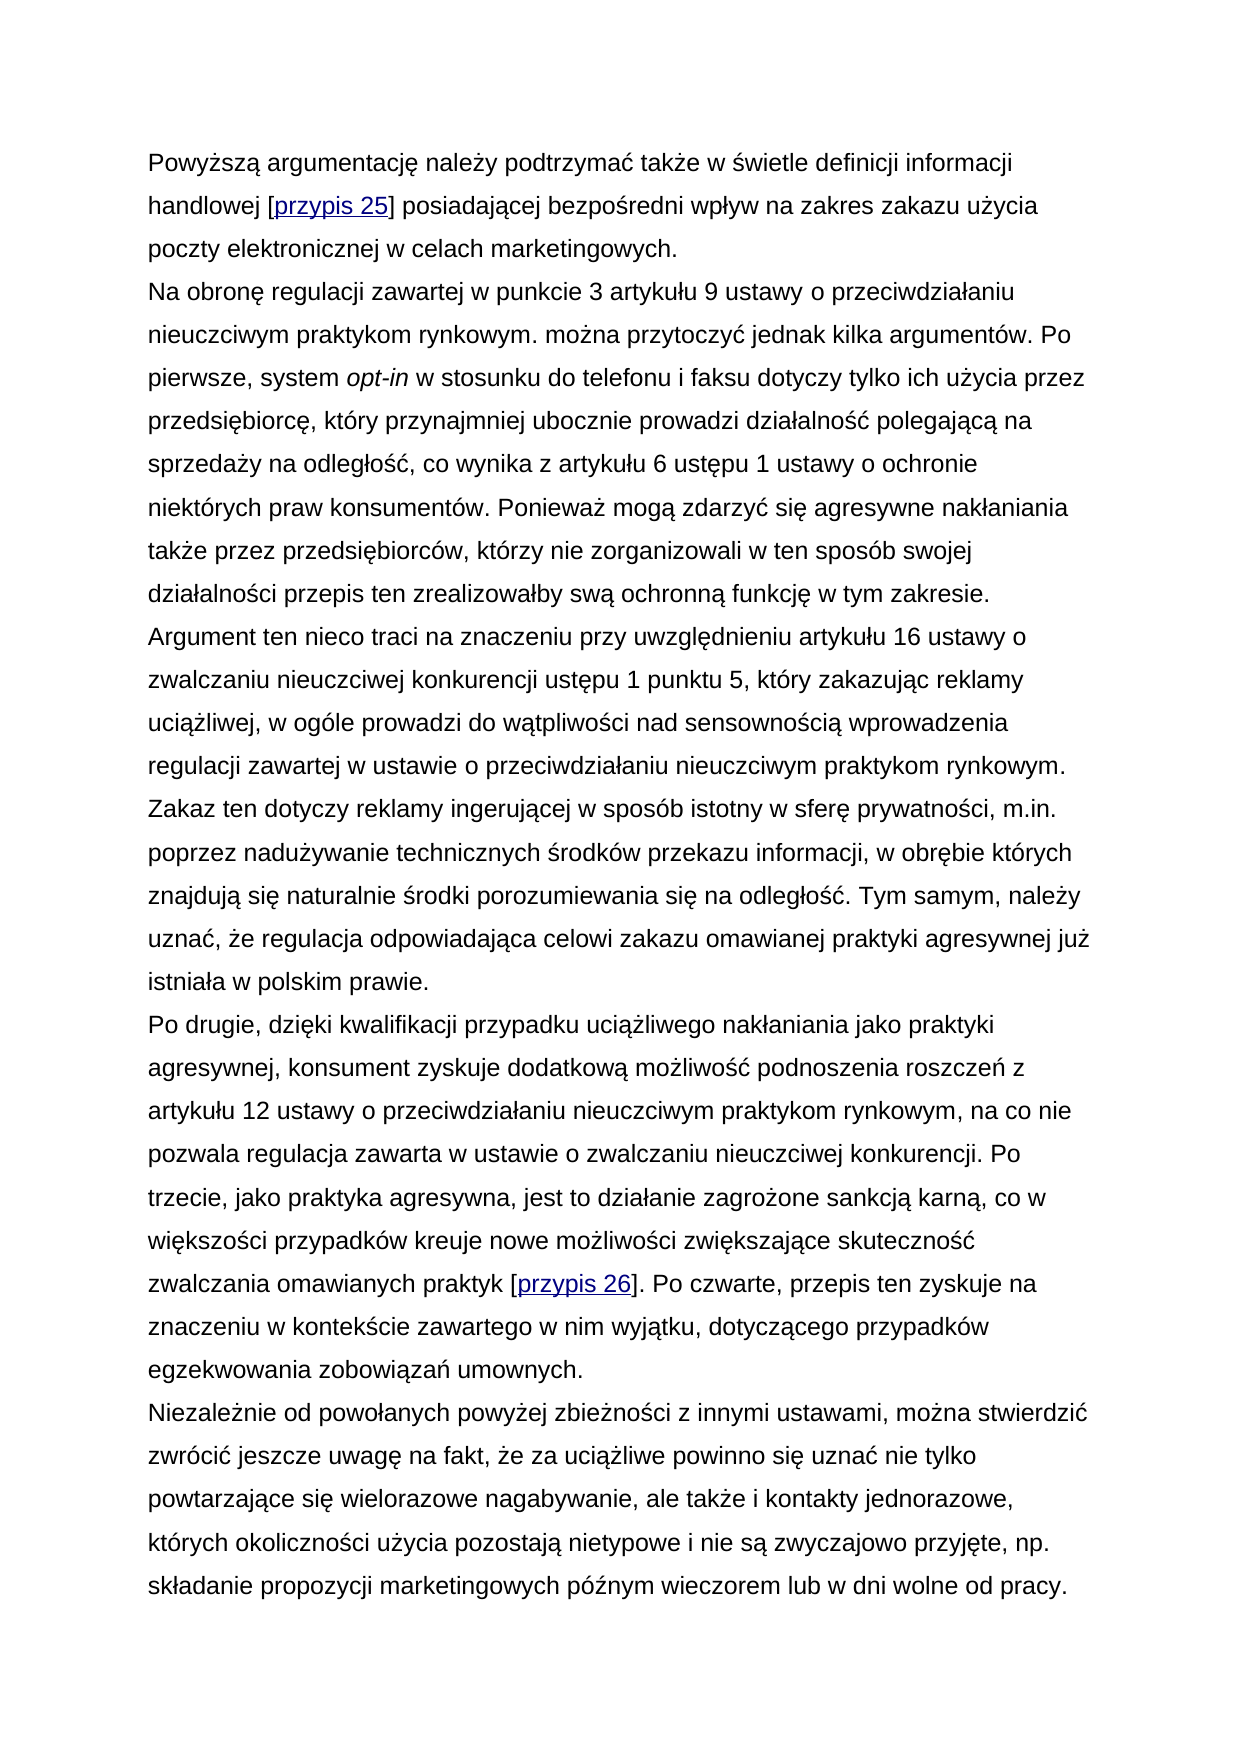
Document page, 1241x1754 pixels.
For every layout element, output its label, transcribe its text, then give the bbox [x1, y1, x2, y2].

text Po drugie, dzięki kwalifikacji przypadku uciążliwego nakłaniania jako praktyki agresywnej, konsument zyskuje dodatkową możliwość podnoszenia roszczeń z artykułu 12 ustawy o przeciwdziałaniu nieuczciwym praktykom rynkowym, na co nie pozwala regulacja zawarta w ustawie o zwalczaniu nieuczciwej konkurencji. Po trzecie, jako praktyka agresywna, jest to działanie zagrożone sankcją karną, co w większości przypadków kreuje nowe możliwości zwiększające skuteczność zwalczania omawianych praktyk [przypis 26]. Po czwarte, przepis ten zyskuje na znaczeniu w kontekście zawartego w nim wyjątku, dotyczącego przypadków egzekwowania zobowiązań umownych. [148, 1010, 1093, 1384]
text Na obronę regulacji zawartej w punkcie 3 artykułu 9 ustawy o przeciwdziałaniu nieuczciwym praktykom rynkowym. można przytoczyć jednak kilka argumentów. Po pierwsze, system opt-in w stosunku do telefonu i faksu dotyczy tylko ich użycia przez przedsiębiorcę, który przynajmniej ubocznie prowadzi działalność polegającą na sprzedaży na odległość, co wynika z artykułu 6 ustępu 1 ustawy o ochronie niektórych praw konsumentów. Ponieważ mogą zdarzyć się agresywne nakłaniania także przez przedsiębiorców, którzy nie zorganizowali w ten sposób swojej działalności przepis ten zrealizowałby swą ochronną funkcję w tym zakresie. Argument ten nieco traci na znaczeniu przy uwzględnieniu artykułu 16 ustawy o zwalczaniu nieuczciwej konkurencji ustępu 1 punktu 5, który zakazując reklamy uciążliwej, w ogóle prowadzi do wątpliwości nad sensownością wprowadzenia regulacji zawartej w ustawie o przeciwdziałaniu nieuczciwym praktykom rynkowym. Zakaz ten dotyczy reklamy ingerującej w sposób istotny w sferę prywatności, m.in. poprzez nadużywanie technicznych środków przekazu informacji, w obrębie których znajdują się naturalnie środki porozumiewania się na odległość. Tym samym, należy uznać, że regulacja odpowiadająca celowi zakazu omawianej praktyki agresywnej już istniała w polskim prawie. [148, 277, 1093, 996]
text Powyższą argumentację należy podtrzymać także w świetle definicji informacji handlowej [przypis 25] posiadającej bezpośredni wpływ na zakres zakazu użycia poczty elektronicznej w celach marketingowych. [148, 148, 1093, 263]
text Niezależnie od powołanych powyżej zbieżności z innymi ustawami, można stwierdzić zwrócić jeszcze uwagę na fakt, że za uciążliwe powinno się uznać nie tylko powtarzające się wielorazowe nagabywanie, ale także i kontakty jednorazowe, których okoliczności użycia pozostają nietypowe i nie są zwyczajowo przyjęte, np. składanie propozycji marketingowych późnym wieczorem lub w dni wolne od pracy. [148, 1398, 1093, 1599]
